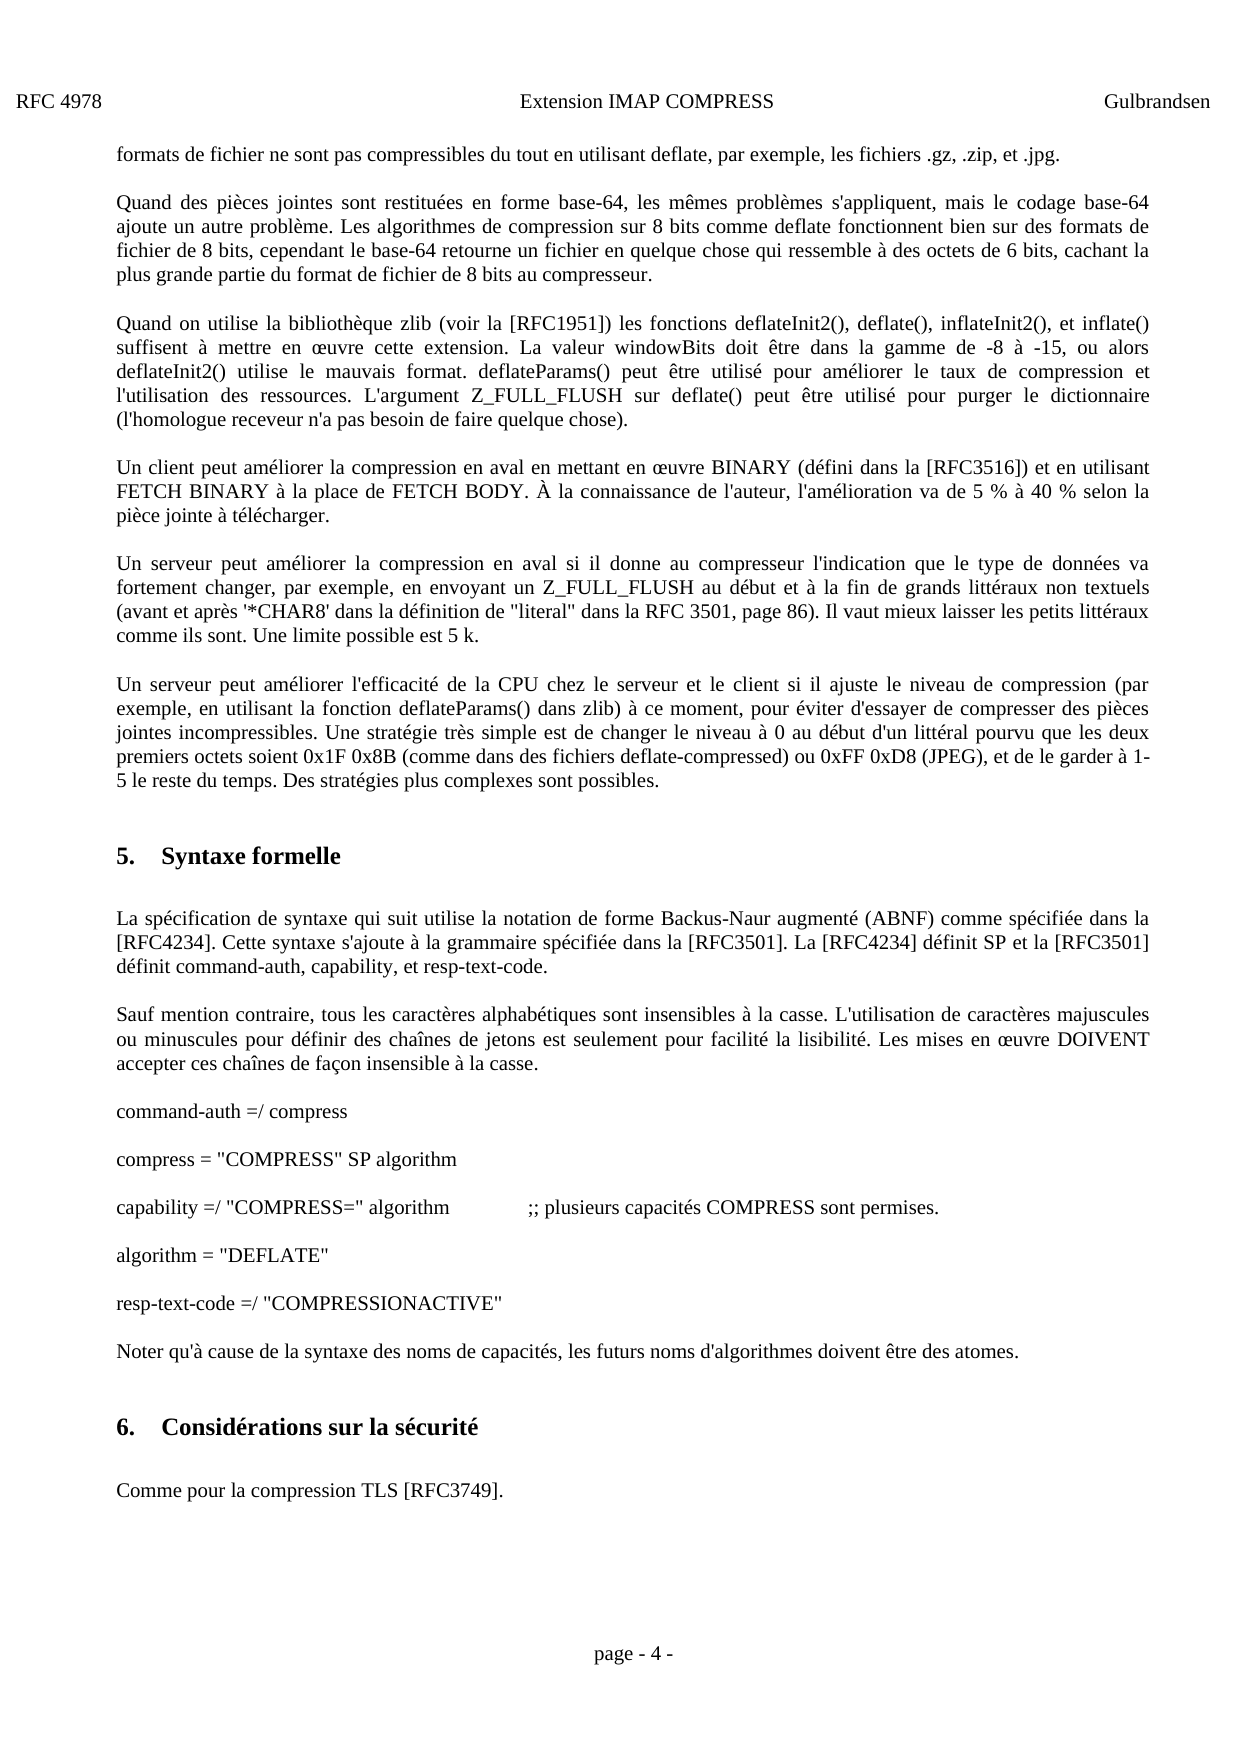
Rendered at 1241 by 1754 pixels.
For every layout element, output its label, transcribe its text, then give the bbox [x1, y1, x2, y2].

text compress = "COMPRESS" SP algorithm [116, 1147, 1151, 1171]
text command-auth =/ compress [116, 1099, 1151, 1123]
text Un serveur peut améliorer l'efficacité de la CPU chez le serveur et le client si il ajuste le niveau de compression (par exemple, en utilisant la fonction deflateParams() dans zlib) à ce moment, pour éviter d'essayer de compresser des pièces jointes incompressibles. Une stratégie très simple est de changer le niveau à 0 au début d'un littéral pourvu que les deux premiers octets soient 0x1F 0x8B (comme dans des fichiers deflate-compressed) ou 0xFF 0xD8 (JPEG), et de le garder à 1-5 le reste du temps. Des stratégies plus complexes sont possibles. [116, 671, 1151, 792]
text Un client peut améliorer la compression en aval en mettant en œuvre BINARY (défini dans la [RFC3516]) et en utilisant FETCH BINARY à la place de FETCH BODY. À la connaissance de l'auteur, l'amélioration va de 5 % à 40 % selon la pièce jointe à télécharger. [116, 455, 1151, 527]
subtitle 5. Syntaxe formelle [116, 841, 1151, 869]
text resp-text-code =/ "COMPRESSIONACTIVE" [116, 1291, 1151, 1315]
text Comme pour la compression TLS [RFC3749]. [116, 1478, 1151, 1502]
text algorithm = "DEFLATE" [116, 1243, 1151, 1267]
text Sauf mention contraire, tous les caractères alphabétiques sont insensibles à la casse. L'utilisation de caractères majuscules ou minuscules pour définir des chaînes de jetons est seulement pour facilité la lisibilité. Les mises en œuvre DOIVENT accepter ces chaînes de façon insensible à la casse. [116, 1002, 1151, 1074]
text capability =/ "COMPRESS=" algorithm ;; plusieurs capacités COMPRESS sont permises. [116, 1195, 1151, 1219]
text Quand on utilise la bibliothèque zlib (voir la [RFC1951]) les fonctions deflateInit2(), deflate(), inflateInit2(), et inflate() suffisent à mettre en œuvre cette extension. La valeur windowBits doit être dans la gamme de -8 à -15, ou alors deflateInit2() utilise le mauvais format. deflateParams() peut être utilisé pour améliorer le taux de compression et l'utilisation des ressources. L'argument Z_FULL_FLUSH sur deflate() peut être utilisé pour purger le dictionnaire (l'homologue receveur n'a pas besoin de faire quelque chose). [116, 311, 1151, 431]
text Un serveur peut améliorer la compression en aval si il donne au compresseur l'indication que le type de données va fortement changer, par exemple, en envoyant un Z_FULL_FLUSH au début et à la fin de grands littéraux non textuels (avant et après '*CHAR8' dans la définition de "literal" dans la RFC 3501, page 86). Il vaut mieux laisser les petits littéraux comme ils sont. Une limite possible est 5 k. [116, 551, 1151, 647]
subtitle 6. Considérations sur la sécurité [116, 1412, 1151, 1441]
text La spécification de syntaxe qui suit utilise la notation de forme Backus-Naur augmenté (ABNF) comme spécifiée dans la [RFC4234]. Cette syntaxe s'ajoute à la grammaire spécifiée dans la [RFC3501]. La [RFC4234] définit SP et la [RFC3501] définit command-auth, capability, et resp-text-code. [116, 906, 1151, 978]
text Noter qu'à cause de la syntaxe des noms de capacités, les futurs noms d'algorithmes doivent être des atomes. [116, 1339, 1151, 1363]
text Quand des pièces jointes sont restituées en forme base-64, les mêmes problèmes s'appliquent, mais le codage base-64 ajoute un autre problème. Les algorithmes de compression sur 8 bits comme deflate fonctionnent bien sur des formats de fichier de 8 bits, cependant le base-64 retourne un fichier en quelque chose qui ressemble à des octets de 6 bits, cachant la plus grande partie du format de fichier de 8 bits au compresseur. [116, 190, 1151, 286]
text formats de fichier ne sont pas compressibles du tout en utilisant deflate, par exemple, les fichiers .gz, .zip, et .jpg. [116, 142, 1151, 166]
